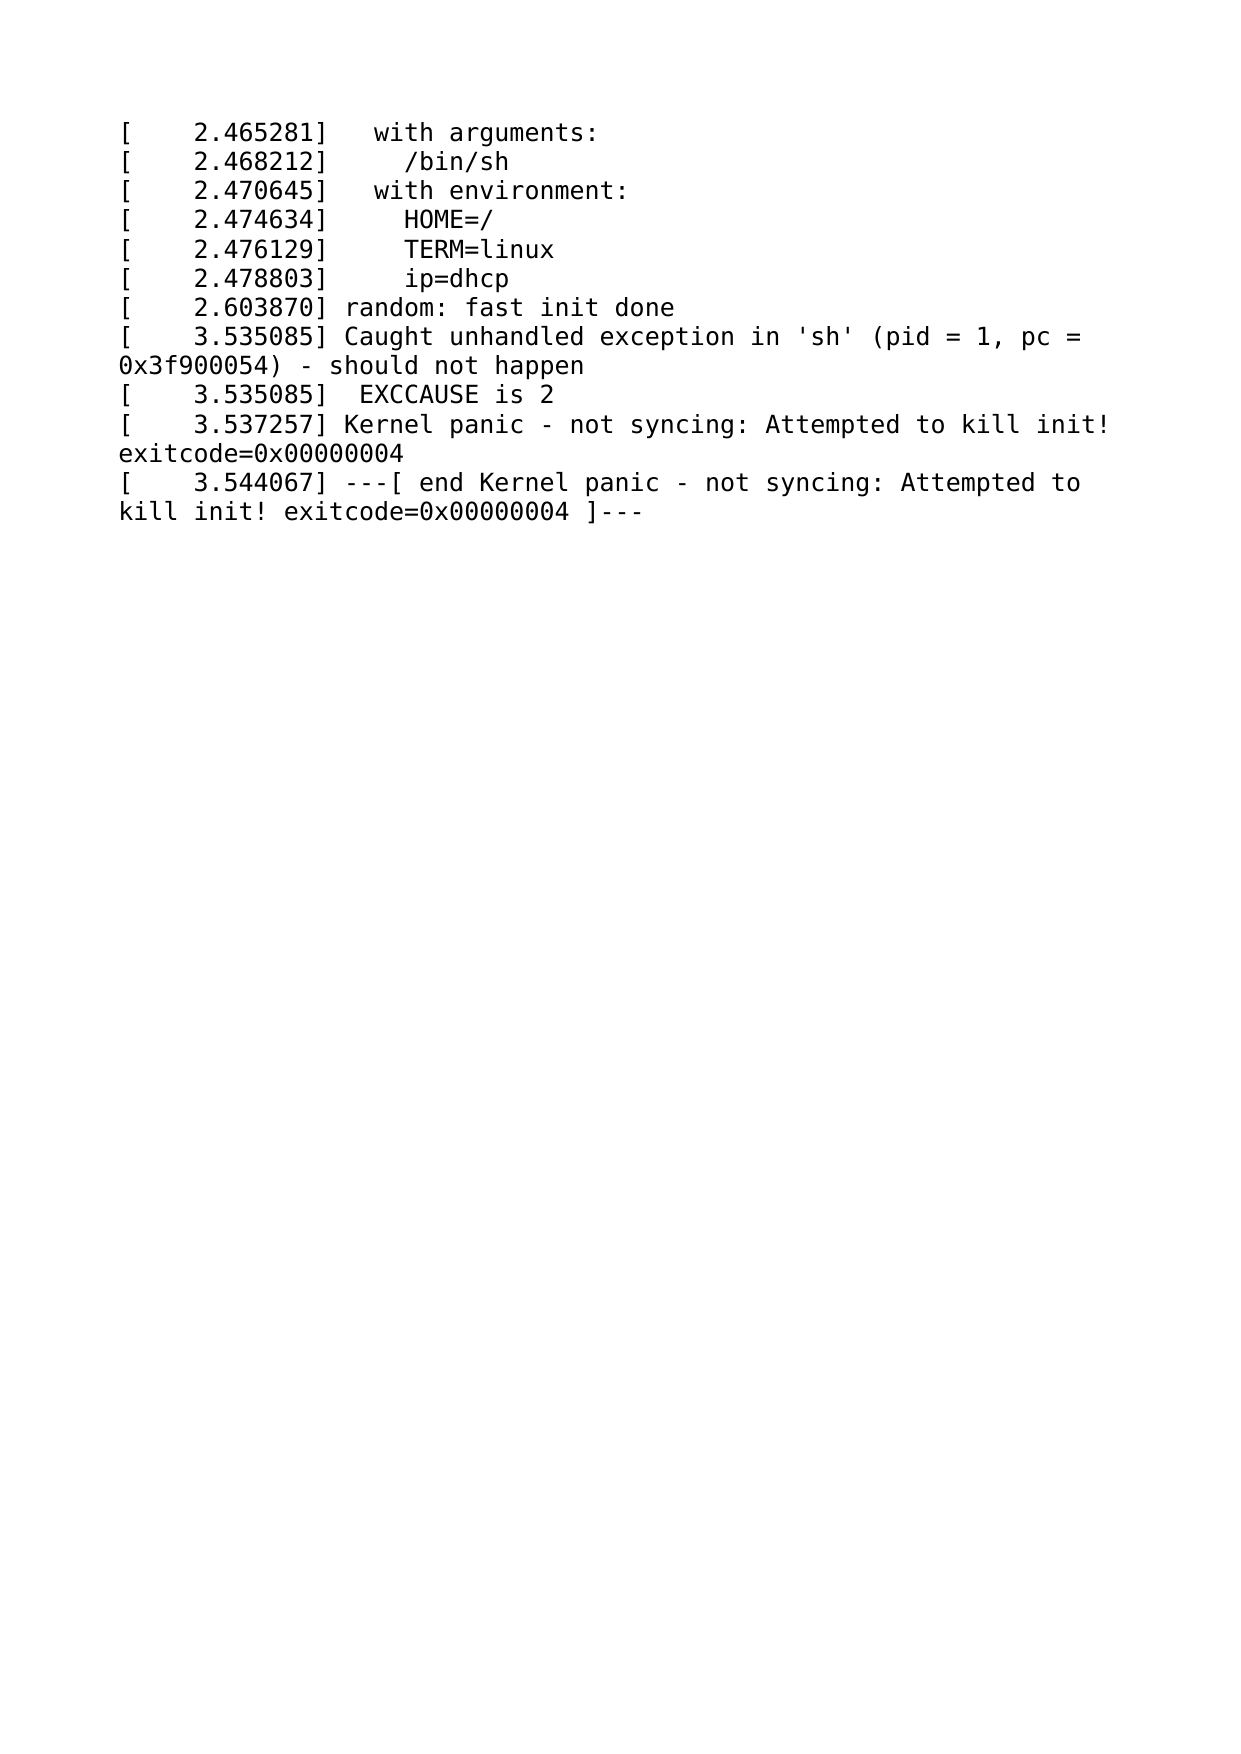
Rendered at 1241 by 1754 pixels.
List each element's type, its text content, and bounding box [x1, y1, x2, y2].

text [ 2.465281] with arguments: [ 2.468212] /bin/sh [ 2.470645] with environment: [ 2.474634] HOME=/ [ 2.476129] TERM=linux [ 2.478803] ip=dhcp [ 2.603870] random: fast init done [ 3.535085] Caught unhandled exception in 'sh' (pid = 1, pc = 0x3f900054) - should not happen [ 3.535085] EXCCAUSE is 2 [ 3.537257] Kernel panic - not syncing: Attempted to kill init! exitcode=0x00000004 [ 3.544067] ---[ end Kernel panic - not syncing: Attempted to kill init! exitcode=0x00000004 ]--- [118, 118, 1122, 526]
